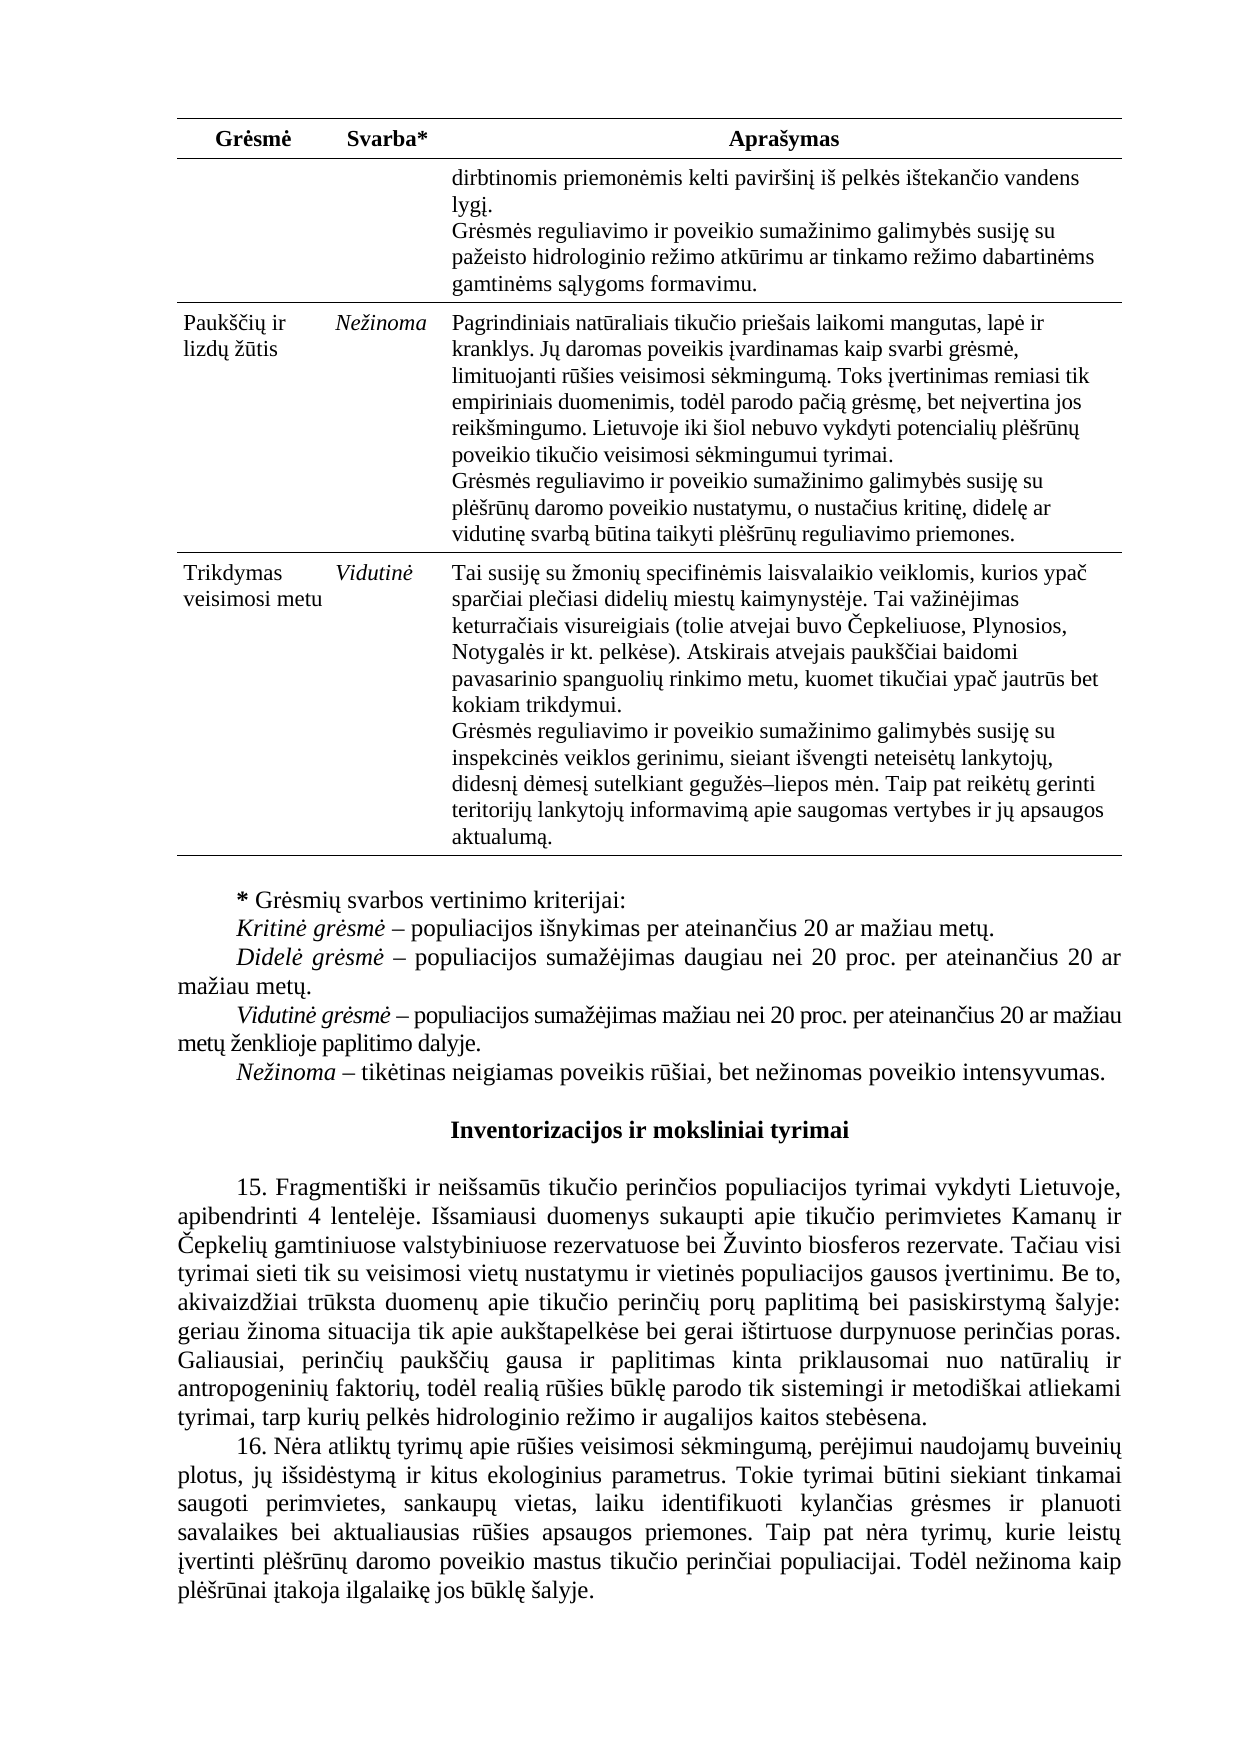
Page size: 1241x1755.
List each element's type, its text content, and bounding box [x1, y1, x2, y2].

table_cell Nežinoma [329, 303, 446, 552]
table_cell Trikdymas veisimosi metu [177, 553, 329, 855]
text Inventorizacijos ir moksliniai tyrimai [177, 1115, 1122, 1143]
table_header Svarba* [329, 119, 446, 157]
table_cell dirbtinomis priemonėmis kelti paviršinį iš pelkės ištekančio vandens lygį. Grėsmės reguliavimo ir poveikio sumažinimo galimybės susiję su pažeisto hidrologinio režimo atkūrimu ar tinkamo režimo dabartinėms gamtinėms sąlygoms formavimu. [446, 159, 1122, 302]
table_header Aprašymas [446, 119, 1122, 157]
text 15. Fragmentiški ir neišsamūs tikučio perinčios populiacijos tyrimai vykdyti Lietuvoje, apibendrinti 4 lentelėje. Išsamiausi duomenys sukaupti apie tikučio perimvietes Kamanų ir Čepkelių gamtiniuose valstybiniuose rezervatuose bei Žuvinto biosferos rezervate. Tačiau visi tyrimai sieti tik su veisimosi vietų nustatymu ir vietinės populiacijos gausos įvertinimu. Be to, akivaizdžiai trūksta duomenų apie tikučio perinčių porų paplitimą bei pasiskirstymą šalyje: geriau žinoma situacija tik apie aukštapelkėse bei gerai ištirtuose durpynuose perinčias poras. Galiausiai, perinčių paukščių gausa ir paplitimas kinta priklausomai nuo natūralių ir antropogeninių faktorių, todėl realią rūšies būklę parodo tik sistemingi ir metodiškai atliekami tyrimai, tarp kurių pelkės hidrologinio režimo ir augalijos kaitos stebėsena. [177, 1172, 1122, 1431]
table_cell [177, 159, 329, 302]
text Nežinoma – tikėtinas neigiamas poveikis rūšiai, bet nežinomas poveikio intensyvumas. [177, 1057, 1122, 1086]
text Kritinė grėsmė – populiacijos išnykimas per ateinančius 20 ar mažiau metų. [177, 913, 1122, 942]
text Vidutinė grėsmė – populiacijos sumažėjimas mažiau nei 20 proc. per ateinančius 20 ar mažiau metų ženklioje paplitimo dalyje. [177, 1000, 1122, 1057]
table_header Grėsmė [177, 119, 329, 157]
table_cell Vidutinė [329, 553, 446, 855]
text * Grėsmių svarbos vertinimo kriterijai: [177, 885, 1122, 913]
table_cell [329, 159, 446, 302]
text 16. Nėra atliktų tyrimų apie rūšies veisimosi sėkmingumą, perėjimui naudojamų buveinių plotus, jų išsidėstymą ir kitus ekologinius parametrus. Tokie tyrimai būtini siekiant tinkamai saugoti perimvietes, sankaupų vietas, laiku identifikuoti kylančias grėsmes ir planuoti savalaikes bei aktualiausias rūšies apsaugos priemones. Taip pat nėra tyrimų, kurie leistų įvertinti plėšrūnų daromo poveikio mastus tikučio perinčiai populiacijai. Todėl nežinoma kaip plėšrūnai įtakoja ilgalaikę jos būklę šalyje. [177, 1431, 1122, 1603]
text Didelė grėsmė – populiacijos sumažėjimas daugiau nei 20 proc. per ateinančius 20 ar mažiau metų. [177, 942, 1122, 1000]
table_cell Tai susiję su žmonių specifinėmis laisvalaikio veiklomis, kurios ypač sparčiai plečiasi didelių miestų kaimynystėje. Tai važinėjimas keturračiais visureigiais (tolie atvejai buvo Čepkeliuose, Plynosios, Notygalės ir kt. pelkėse). Atskirais atvejais paukščiai baidomi pavasarinio spanguolių rinkimo metu, kuomet tikučiai ypač jautrūs bet kokiam trikdymui. Grėsmės reguliavimo ir poveikio sumažinimo galimybės susiję su inspekcinės veiklos gerinimu, sieiant išvengti neteisėtų lankytojų, didesnį dėmesį sutelkiant gegužės–liepos mėn. Taip pat reikėtų gerinti teritorijų lankytojų informavimą apie saugomas vertybes ir jų apsaugos aktualumą. [446, 553, 1122, 855]
table_cell Pagrindiniais natūraliais tikučio priešais laikomi mangutas, lapė ir kranklys. Jų daromas poveikis įvardinamas kaip svarbi grėsmė, limituojanti rūšies veisimosi sėkmingumą. Toks įvertinimas remiasi tik empiriniais duomenimis, todėl parodo pačią grėsmę, bet neįvertina jos reikšmingumo. Lietuvoje iki šiol nebuvo vykdyti potencialių plėšrūnų poveikio tikučio veisimosi sėkmingumui tyrimai. Grėsmės reguliavimo ir poveikio sumažinimo galimybės susiję su plėšrūnų daromo poveikio nustatymu, o nustačius kritinę, didelę ar vidutinę svarbą būtina taikyti plėšrūnų reguliavimo priemones. [446, 303, 1122, 552]
table_cell Paukščių ir lizdų žūtis [177, 303, 329, 552]
